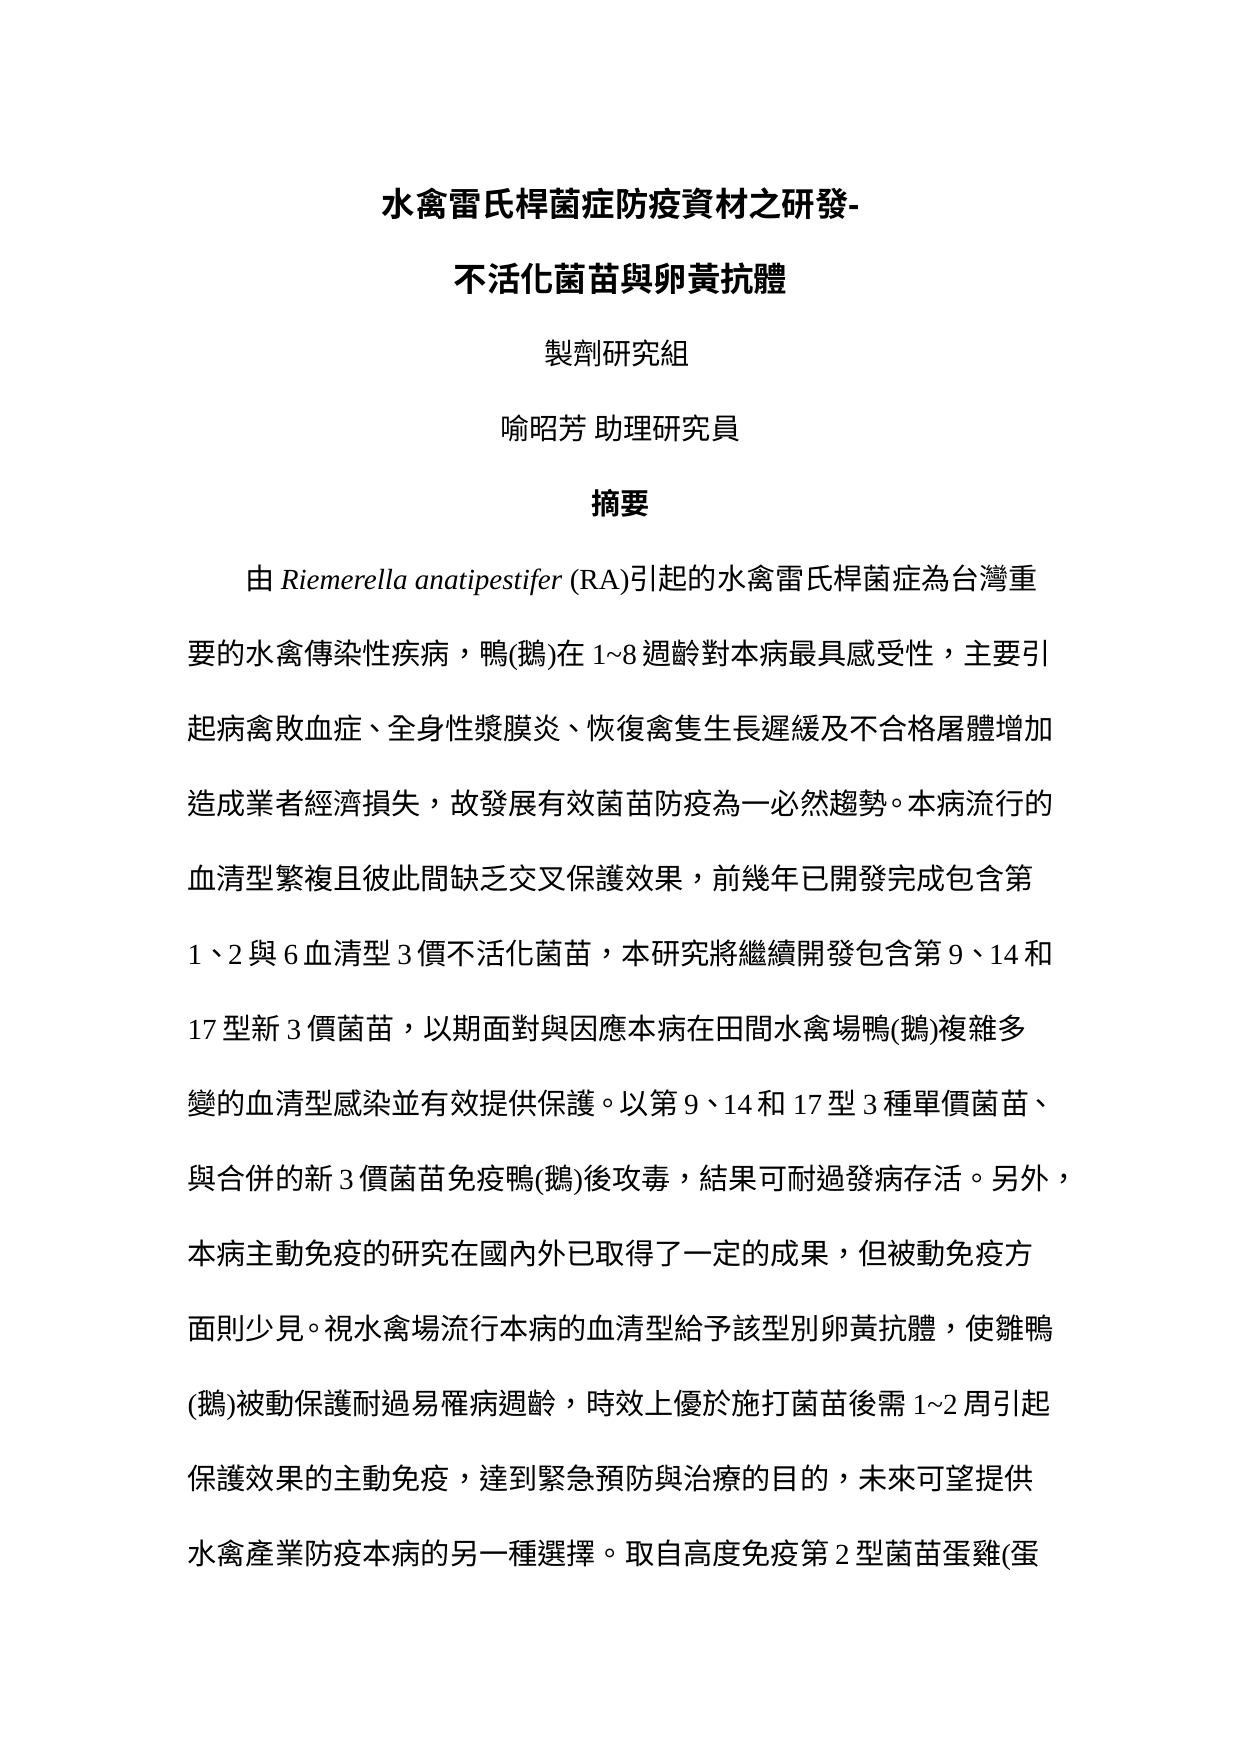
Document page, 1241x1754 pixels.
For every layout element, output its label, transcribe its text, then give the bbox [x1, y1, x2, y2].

text 由Riemerella anatipestifer (RA)引起的水禽雷氏桿菌症為台灣重要的水禽傳染性疾病，鴨(鵝)在1~8週齡對本病最具感受性，主要引起病禽敗血症、全身性漿膜炎、恢復禽隻生長遲緩及不合格屠體增加，造成業者經濟損失，故發展有效菌苗防疫為一必然趨勢。本病流行的血清型繁複且彼此間缺乏交叉保護效果，前幾年已開發完成包含第1、2與6血清型3價不活化菌苗，本研究將繼續開發包含第9、14和17型新3價菌苗，以期面對與因應本病在田間水禽場鴨(鵝)複雜多變的血清型感染並有效提供保護。以第9、14和17型3種單價菌苗、與合併的新3價菌苗免疫鴨(鵝)後攻毒，結果可耐過發病存活。另外，本病主動免疫的研究在國內外已取得了一定的成果，但被動免疫方面則少見。視水禽場流行本病的血清型給予該型別卵黃抗體，使雛鴨(鵝)被動保護耐過易罹病週齡，時效上優於施打菌苗後需1~2周引起保護效果的主動免疫，達到緊急預防與治療的目的，未來可望提供水禽產業防疫本病的另一種選擇。取自高度免疫第2型菌苗蛋雞(蛋鴨)產蛋的卵黃水粗萃液，被動免疫給予鴨(鵝)後攻毒，結果顯示具有保護效果。 [187, 539, 1053, 1589]
text 摘要 [187, 464, 1053, 539]
text 不活化菌苗與卵黃抗體 [187, 239, 1053, 314]
text 製劑研究組 [187, 314, 1053, 389]
text 喻昭芳 助理研究員 [187, 389, 1053, 464]
text 水禽雷氏桿菌症防疫資材之研發- [187, 164, 1053, 239]
